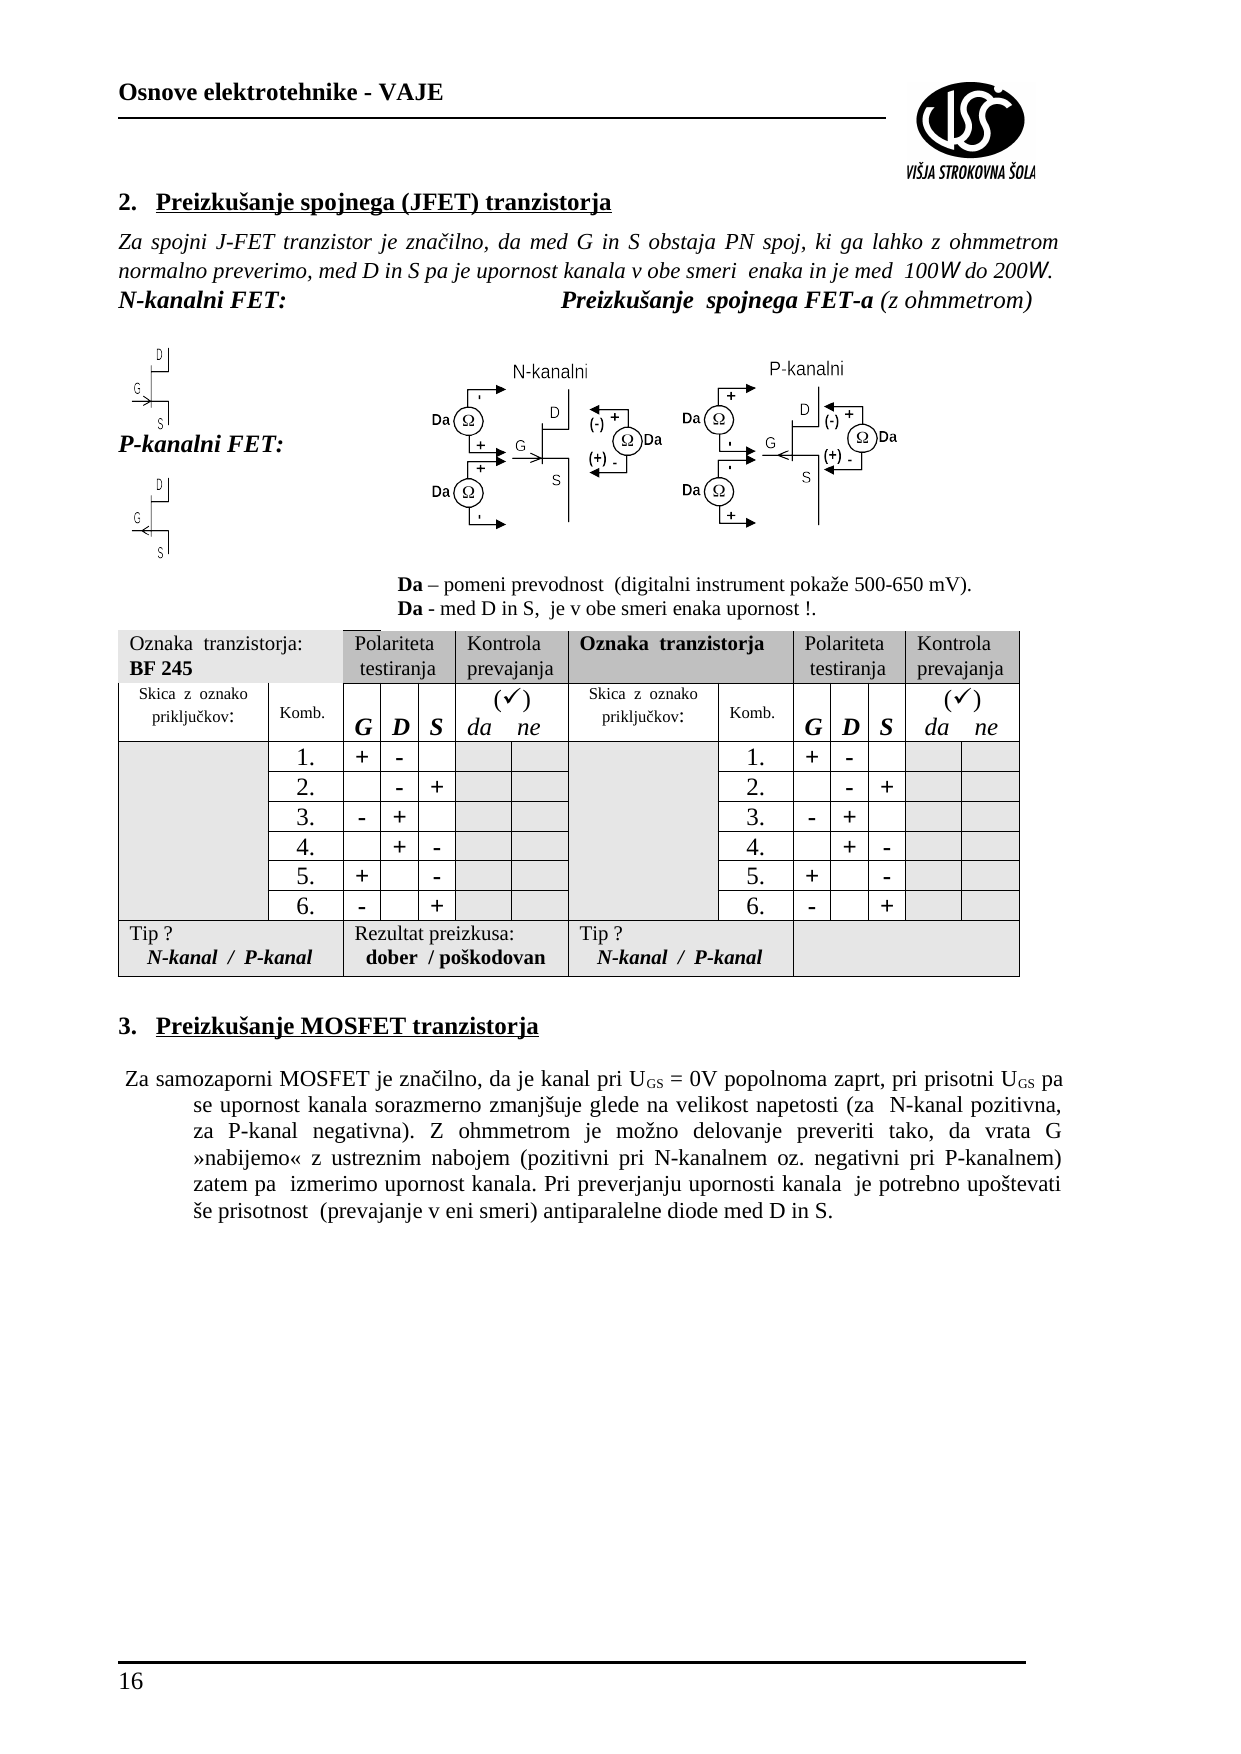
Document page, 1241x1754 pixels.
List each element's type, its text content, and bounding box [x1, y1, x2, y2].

table_cell + [381, 802, 418, 831]
table_cell [906, 832, 961, 860]
table_cell [962, 832, 1019, 860]
table_cell () da ne [456, 684, 568, 741]
table_cell + [381, 832, 418, 860]
table_cell - [831, 742, 868, 771]
table_header Polariteta testiranja [343, 631, 455, 683]
text N-kanalni FET: Preizkušanje spojnega FET-a (z ohmmetrom) [118, 285, 1063, 314]
table_cell [906, 891, 961, 920]
table_cell - [419, 832, 455, 860]
list Preizkušanje spojnega (JFET) tranzistorja [118, 187, 1063, 216]
table_cell [344, 832, 380, 860]
table_cell 6. [719, 891, 793, 920]
table_cell [962, 742, 1019, 771]
table_cell + [794, 742, 830, 771]
table_cell [512, 861, 568, 890]
table_cell [381, 891, 418, 920]
table_cell + [419, 772, 455, 801]
table_cell D [831, 684, 868, 741]
table_cell [344, 772, 380, 801]
table_cell - [794, 802, 830, 831]
table_cell 6. [269, 891, 343, 920]
table_cell [512, 891, 568, 920]
table_cell - [794, 891, 830, 920]
table_cell + [831, 832, 868, 860]
table_cell + [831, 802, 868, 831]
table_cell D [381, 684, 418, 741]
table_cell 4. [719, 832, 793, 860]
table_cell () da ne [906, 684, 1019, 741]
table_cell 3. [719, 802, 793, 831]
table_cell + [869, 772, 905, 801]
table_cell [869, 802, 905, 831]
table_cell - [869, 832, 905, 860]
table_cell [962, 861, 1019, 890]
table_cell 2. [719, 772, 793, 801]
table_cell Tip ? N-kanal / P-kanal [569, 921, 793, 976]
table_cell [869, 742, 905, 771]
table_cell Komb. [269, 683, 343, 741]
table_cell 5. [719, 861, 793, 890]
table_cell Tip ? N-kanal / P-kanal [119, 921, 343, 976]
table_cell + [869, 891, 905, 920]
table_cell [794, 772, 830, 801]
table_header Kontrola prevajanja [906, 631, 1019, 683]
table_cell [456, 742, 511, 771]
table_cell [831, 891, 868, 920]
table_cell [906, 772, 961, 801]
table_cell [962, 802, 1019, 831]
picture [907, 82, 1036, 179]
table_cell [381, 861, 418, 890]
table_cell - [344, 891, 380, 920]
table_cell 3. [269, 802, 343, 831]
table_cell 5. [269, 861, 343, 890]
table_cell 1. [719, 742, 793, 771]
table_cell [794, 921, 1019, 976]
table_header Polariteta testiranja [794, 631, 905, 683]
text Za spojni J-FET tranzistor je značilno, da med G in S obstaja PN spoj, ki ga lahko z ohmmetrom normalno preverimo, med D in S pa je upornost kanala v obe smeri enaka in je med 100W do 200W. [118, 228, 1063, 285]
table_cell [456, 772, 511, 801]
table_cell + [419, 891, 455, 920]
table_cell + [344, 742, 380, 771]
table_cell S [869, 684, 905, 741]
text Da – pomeni prevodnost (digitalni instrument pokaže 500-650 mV). [397, 572, 1039, 596]
table_cell [569, 742, 718, 920]
table_cell [962, 772, 1019, 801]
table_cell Skica z oznako priključkov: [119, 683, 268, 741]
table_cell - [419, 861, 455, 890]
table_cell [906, 802, 961, 831]
table_cell - [381, 772, 418, 801]
table_header Kontrola prevajanja [456, 631, 568, 683]
table_cell Komb. [719, 684, 793, 741]
text [937, 429, 1063, 458]
table_cell [512, 742, 568, 771]
table_cell [794, 832, 830, 860]
text Da - med D in S, je v obe smeri enaka upornost !. [397, 596, 1039, 620]
table_cell S [419, 684, 455, 741]
table_cell G [344, 684, 380, 741]
table_cell + [794, 861, 830, 890]
table_cell Skica z oznako priključkov: [569, 684, 718, 741]
table_cell - [831, 772, 868, 801]
table_cell - [344, 802, 380, 831]
table_cell Rezultat preizkusa: dober / poškodovan [344, 921, 568, 976]
table_cell [119, 742, 268, 920]
subtitle Za samozaporni MOSFET je značilno, da je kanal pri UGS = 0V popolnoma zaprt, pri prisotni UGS pa se upornost kanala sorazmerno zmanjšuje glede na velikost napetosti (za N-kanal pozitivna, za P-kanal negativna). Z ohmmetrom je možno delovanje preveriti tako, da vrata G »nabijemo« z ustreznim nabojem (pozitivni pri N-kanalnem oz. negativni pri P-kanalnem) zatem pa izmerimo upornost kanala. Pri preverjanju upornosti kanala je potrebno upoštevati še prisotnost (prevajanje v eni smeri) antiparalelne diode med D in S. [118, 1065, 1063, 1223]
table_cell - [381, 742, 418, 771]
table_cell - [869, 861, 905, 890]
table_cell [512, 772, 568, 801]
table_cell [512, 832, 568, 860]
table_cell [906, 742, 961, 771]
list Preizkušanje MOSFET tranzistorja [118, 1011, 1063, 1039]
table_cell [456, 802, 511, 831]
table_cell [419, 742, 455, 771]
table_cell [906, 861, 961, 890]
table_cell 4. [269, 832, 343, 860]
table_header Oznaka tranzistorja: BF 245 [118, 630, 343, 683]
table_cell [456, 861, 511, 890]
table_cell 1. [269, 742, 343, 771]
table_cell [456, 832, 511, 860]
table_cell G [794, 684, 830, 741]
table_cell + [344, 861, 380, 890]
table_cell [456, 891, 511, 920]
text P-kanalni FET: [118, 429, 394, 458]
table_header Oznaka tranzistorja [569, 631, 793, 683]
table_cell [512, 802, 568, 831]
table_cell [419, 802, 455, 831]
table_cell 2. [269, 772, 343, 801]
table_cell [831, 861, 868, 890]
table_cell [962, 891, 1019, 920]
